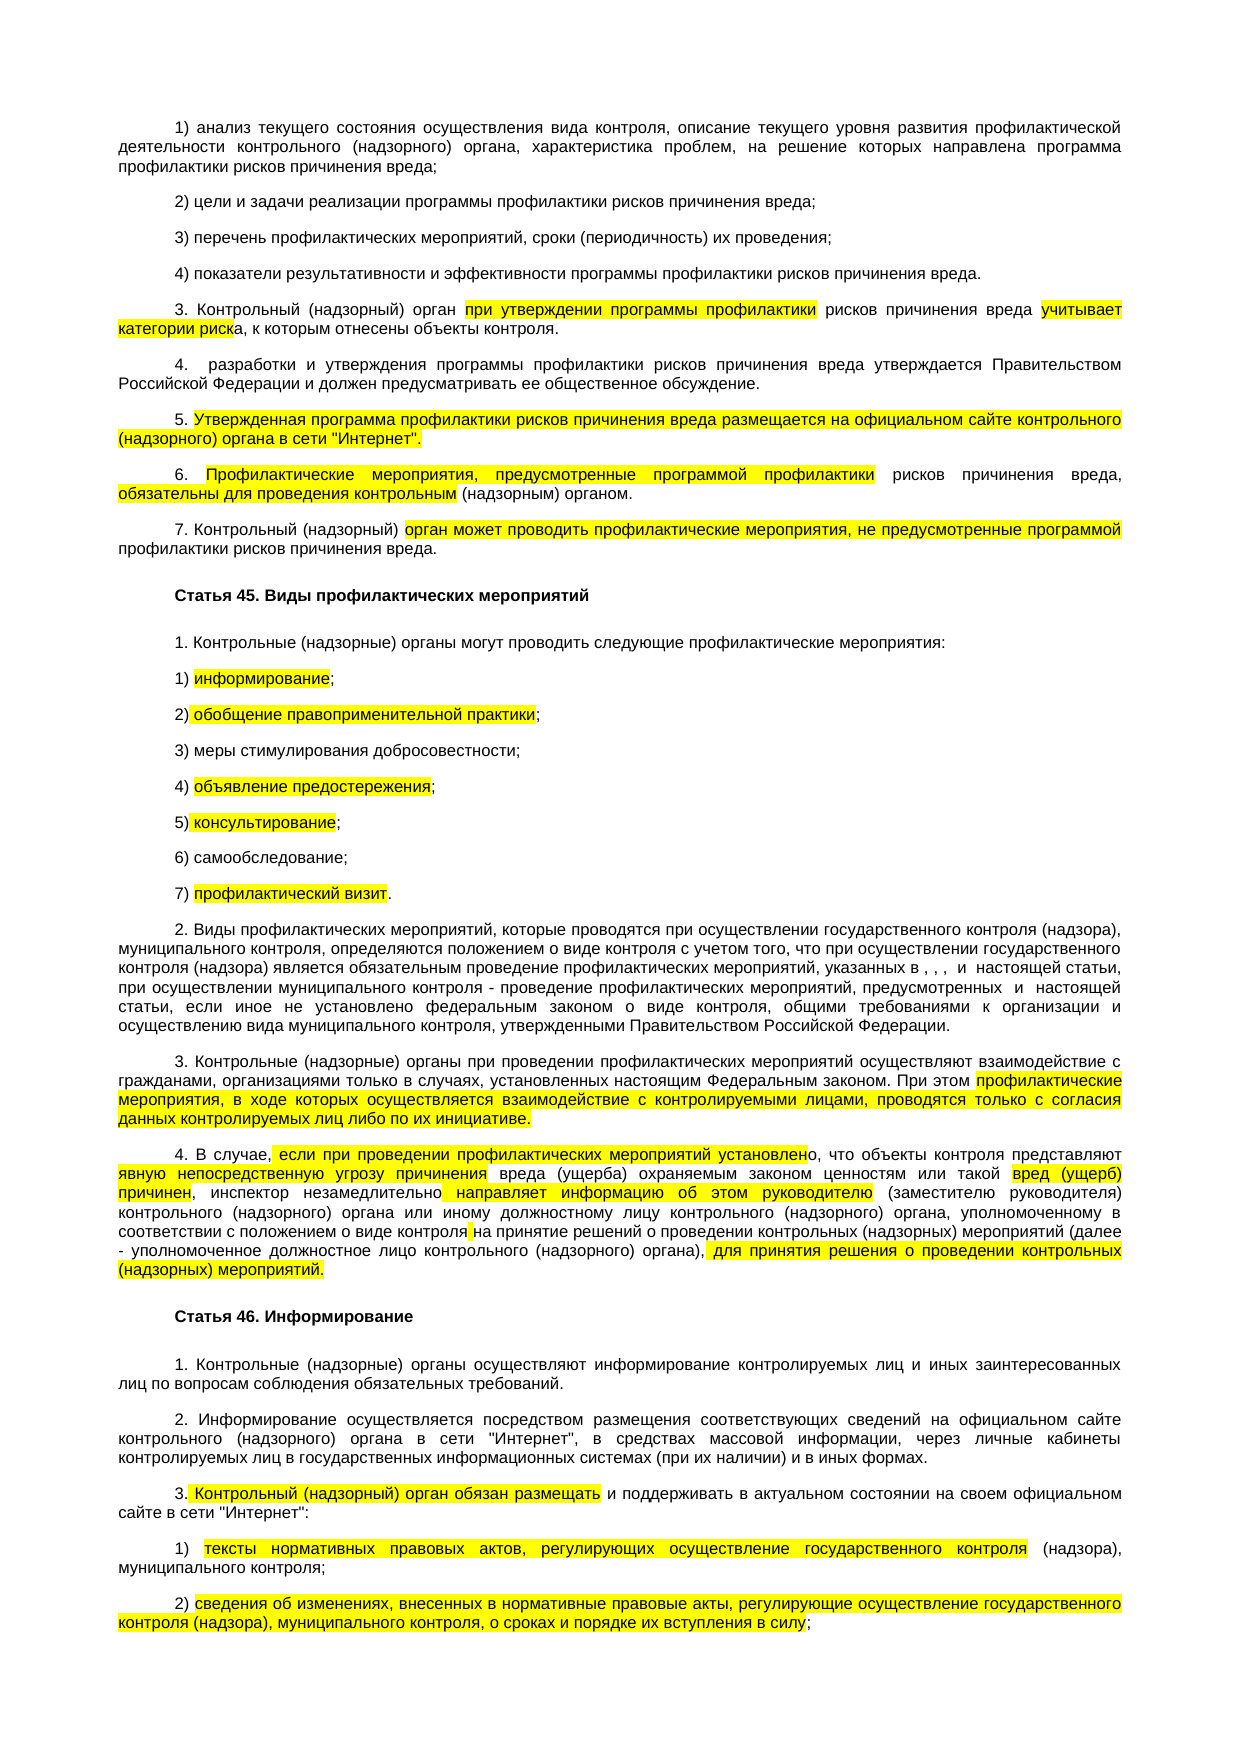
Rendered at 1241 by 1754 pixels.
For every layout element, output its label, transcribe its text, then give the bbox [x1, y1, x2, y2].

text 3. Контрольный (надзорный) орган при утверждении программы профилактики рисков причинения вреда учитывает категории риска, к которым отнесены объекты контроля. [118, 300, 1122, 338]
text 3. Контрольные (надзорные) органы при проведении профилактических мероприятий осуществляют взаимодействие с гражданами, организациями только в случаях, установленных настоящим Федеральным законом. При этом профилактические мероприятия, в ходе которых осуществляется взаимодействие с контролируемыми лицами, проводятся только с согласия данных контролируемых лиц либо по их инициативе. [118, 1052, 1122, 1128]
text 5. Утвержденная программа профилактики рисков причинения вреда размещается на официальном сайте контрольного (надзорного) органа в сети "Интернет". [118, 410, 1122, 448]
text 1. Контрольные (надзорные) органы осуществляют информирование контролируемых лиц и иных заинтересованных лиц по вопросам соблюдения обязательных требований. [118, 1354, 1122, 1393]
text 7. Контрольный (надзорный) орган может проводить профилактические мероприятия, не предусмотренные программой профилактики рисков причинения вреда. [118, 520, 1122, 558]
text 1. Контрольные (надзорные) органы могут проводить следующие профилактические мероприятия: [118, 633, 1122, 652]
text 4. В случае, если при проведении профилактических мероприятий установлено, что объекты контроля представляют явную непосредственную угрозу причинения вреда (ущерба) охраняемым законом ценностям или такой вред (ущерб) причинен, инспектор незамедлительно направляет информацию об этом руководителю (заместителю руководителя) контрольного (надзорного) органа или иному должностному лицу контрольного (надзорного) органа, уполномоченному в соответствии с положением о виде контроля на принятие решений о проведении контрольных (надзорных) мероприятий (далее - уполномоченное должностное лицо контрольного (надзорного) органа), для принятия решения о проведении контрольных (надзорных) мероприятий. [118, 1145, 1122, 1279]
text 2) сведения об изменениях, внесенных в нормативные правовые акты, регулирующие осуществление государственного контроля (надзора), муниципального контроля, о сроках и порядке их вступления в силу; [118, 1593, 1122, 1632]
text 4) объявление предостережения; [118, 777, 1122, 796]
text 1) тексты нормативных правовых актов, регулирующих осуществление государственного контроля (надзора), муниципального контроля; [118, 1538, 1122, 1577]
text 3. Контрольный (надзорный) орган обязан размещать и поддерживать в актуальном состоянии на своем официальном сайте в сети "Интернет": [118, 1483, 1122, 1522]
text Статья 45. Виды профилактических мероприятий [118, 586, 1122, 605]
text 3) меры стимулирования добросовестности; [118, 741, 1122, 760]
text 4. разработки и утверждения программы профилактики рисков причинения вреда утверждается Правительством Российской Федерации и должен предусматривать ее общественное обсуждение. [118, 355, 1122, 393]
text 2. Информирование осуществляется посредством размещения соответствующих сведений на официальном сайте контрольного (надзорного) органа в сети "Интернет", в средствах массовой информации, через личные кабинеты контролируемых лиц в государственных информационных системах (при их наличии) и в иных формах. [118, 1409, 1122, 1467]
text 1) анализ текущего состояния осуществления вида контроля, описание текущего уровня развития профилактической деятельности контрольного (надзорного) органа, характеристика проблем, на решение которых направлена программа профилактики рисков причинения вреда; [118, 118, 1122, 176]
text 2. Виды профилактических мероприятий, которые проводятся при осуществлении государственного контроля (надзора), муниципального контроля, определяются положением о виде контроля с учетом того, что при осуществлении государственного контроля (надзора) является обязательным проведение профилактических мероприятий, указанных в , , , и настоящей статьи, при осуществлении муниципального контроля - проведение профилактических мероприятий, предусмотренных и настоящей статьи, если иное не установлено федеральным законом о виде контроля, общими требованиями к организации и осуществлению вида муниципального контроля, утвержденными Правительством Российской Федерации. [118, 920, 1122, 1035]
text 6. Профилактические мероприятия, предусмотренные программой профилактики рисков причинения вреда, обязательны для проведения контрольным (надзорным) органом. [118, 465, 1122, 503]
text 7) профилактический визит. [118, 884, 1122, 903]
text 3) перечень профилактических мероприятий, сроки (периодичность) их проведения; [118, 228, 1122, 247]
text 6) самообследование; [118, 848, 1122, 867]
text 2) цели и задачи реализации программы профилактики рисков причинения вреда; [118, 192, 1122, 211]
text 2) обобщение правоприменительной практики; [118, 705, 1122, 724]
text 1) информирование; [118, 669, 1122, 688]
text Статья 46. Информирование [118, 1307, 1122, 1326]
text 4) показатели результативности и эффективности программы профилактики рисков причинения вреда. [118, 264, 1122, 283]
text 5) консультирование; [118, 812, 1122, 832]
